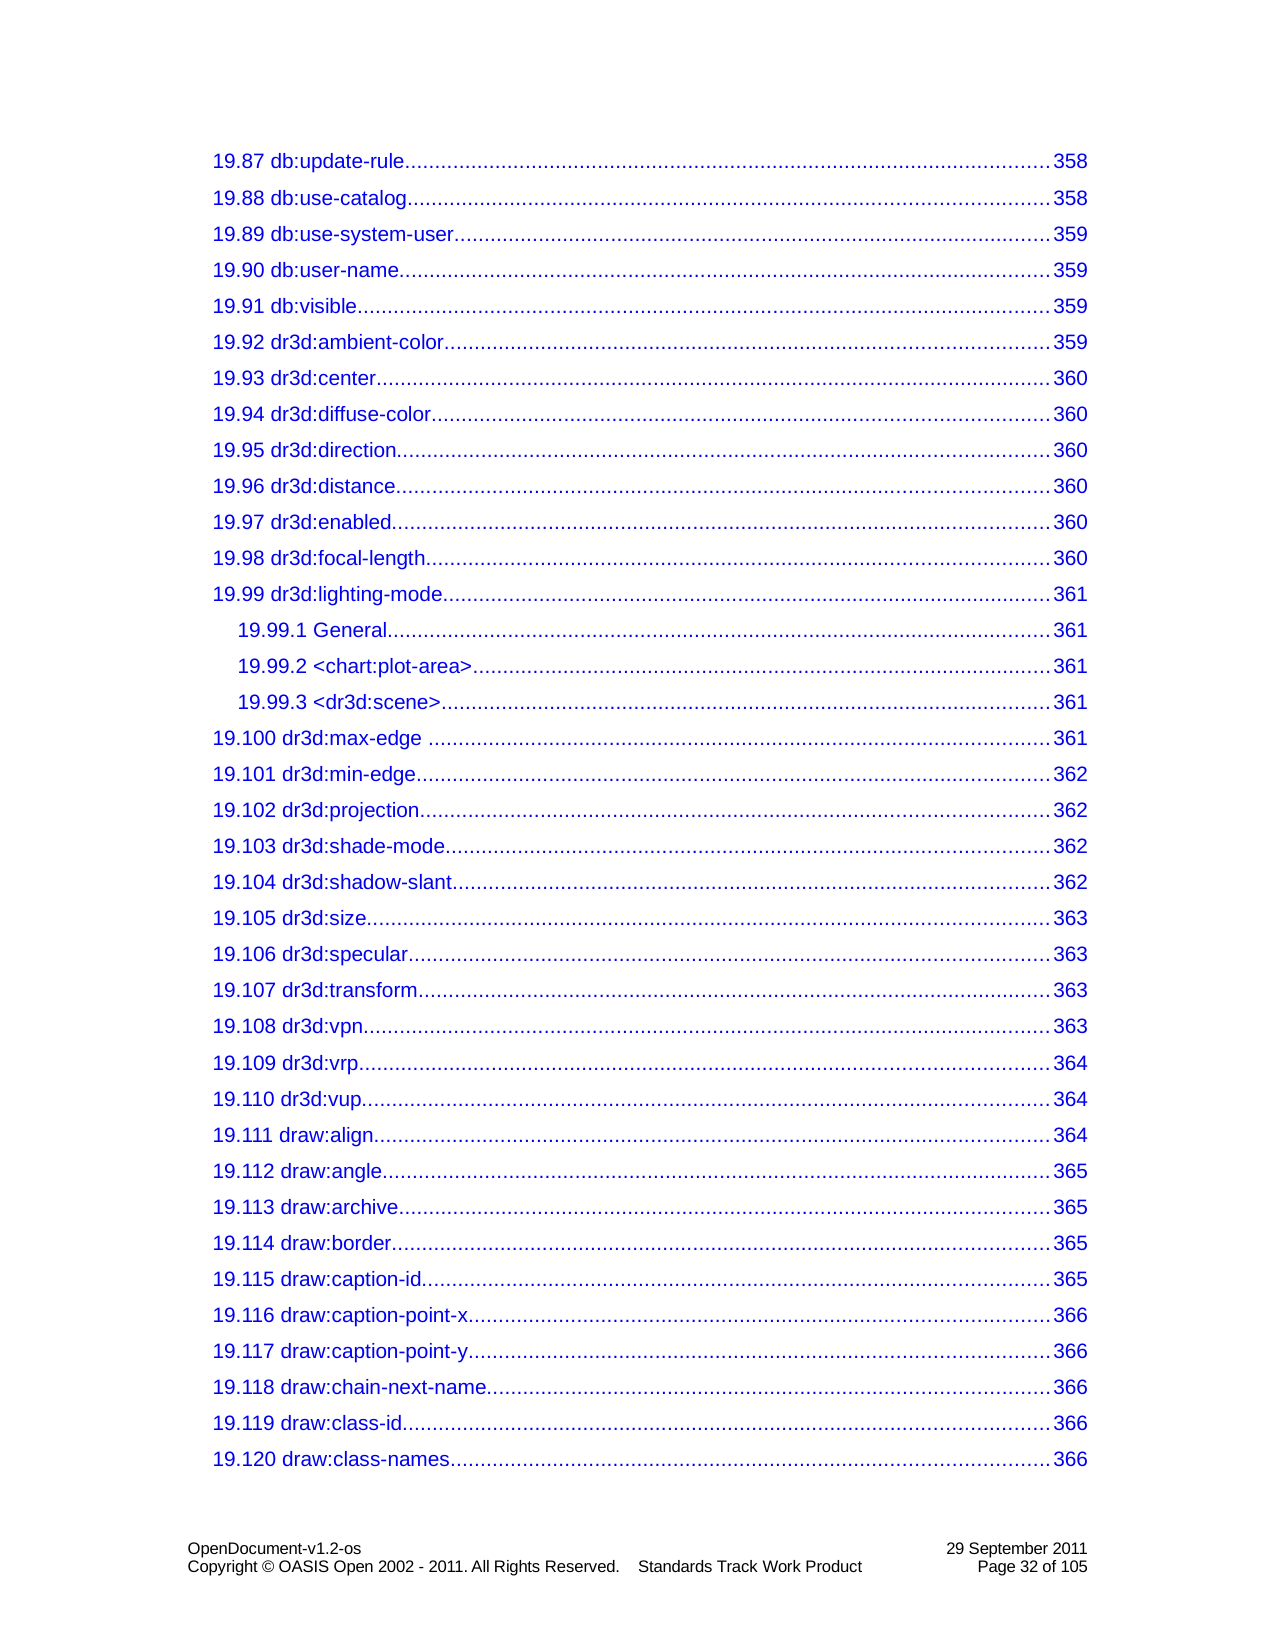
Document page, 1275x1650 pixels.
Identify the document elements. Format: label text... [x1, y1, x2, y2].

text 19.97 dr3d:enabled 360 [212, 510, 1088, 534]
text 19.110 dr3d:vup 364 [212, 1087, 1088, 1111]
text 19.95 dr3d:direction 360 [212, 438, 1088, 462]
text 19.91 db:visible 359 [212, 294, 1088, 318]
text 19.115 draw:caption-id 365 [212, 1267, 1088, 1291]
text 19.92 dr3d:ambient-color 359 [212, 330, 1088, 354]
text 19.104 dr3d:shadow-slant 362 [212, 871, 1088, 894]
text 19.106 dr3d:specular 363 [212, 943, 1088, 966]
text 19.100 dr3d:max-edge 361 [212, 727, 1088, 750]
text 19.118 draw:chain-next-name 366 [212, 1375, 1088, 1399]
text 19.98 dr3d:focal-length 360 [212, 546, 1088, 570]
text 19.112 draw:angle 365 [212, 1159, 1088, 1183]
text 19.113 draw:archive 365 [212, 1195, 1088, 1219]
text 19.108 dr3d:vpn 363 [212, 1015, 1088, 1038]
text 19.89 db:use-system-user 359 [212, 222, 1088, 246]
text 19.90 db:user-name 359 [212, 258, 1088, 282]
text 19.103 dr3d:shade-mode 362 [212, 835, 1088, 858]
text 19.93 dr3d:center 360 [212, 366, 1088, 390]
text 19.111 draw:align 364 [212, 1123, 1088, 1147]
text 19.116 draw:caption-point-x 366 [212, 1303, 1088, 1327]
text 19.107 dr3d:transform 363 [212, 979, 1088, 1002]
text 19.99 dr3d:lighting-mode 361 [212, 582, 1088, 606]
text 19.96 dr3d:distance 360 [212, 474, 1088, 498]
text 19.94 dr3d:diffuse-color 360 [212, 402, 1088, 426]
text 19.99.3 <dr3d:scene> 361 [237, 691, 1088, 714]
text 19.101 dr3d:min-edge 362 [212, 763, 1088, 786]
text 19.99.1 General 361 [237, 618, 1088, 642]
text 19.102 dr3d:projection 362 [212, 799, 1088, 822]
text 19.120 draw:class-names 366 [212, 1447, 1088, 1471]
text 19.99.2 <chart:plot-area> 361 [237, 654, 1088, 678]
text 19.87 db:update-rule 358 [212, 150, 1088, 173]
text 19.117 draw:caption-point-y 366 [212, 1339, 1088, 1363]
text 19.88 db:use-catalog 358 [212, 186, 1088, 209]
text 19.105 dr3d:size 363 [212, 907, 1088, 930]
text 19.119 draw:class-id 366 [212, 1411, 1088, 1435]
text 19.109 dr3d:vrp 364 [212, 1051, 1088, 1074]
text 19.114 draw:border 365 [212, 1231, 1088, 1255]
